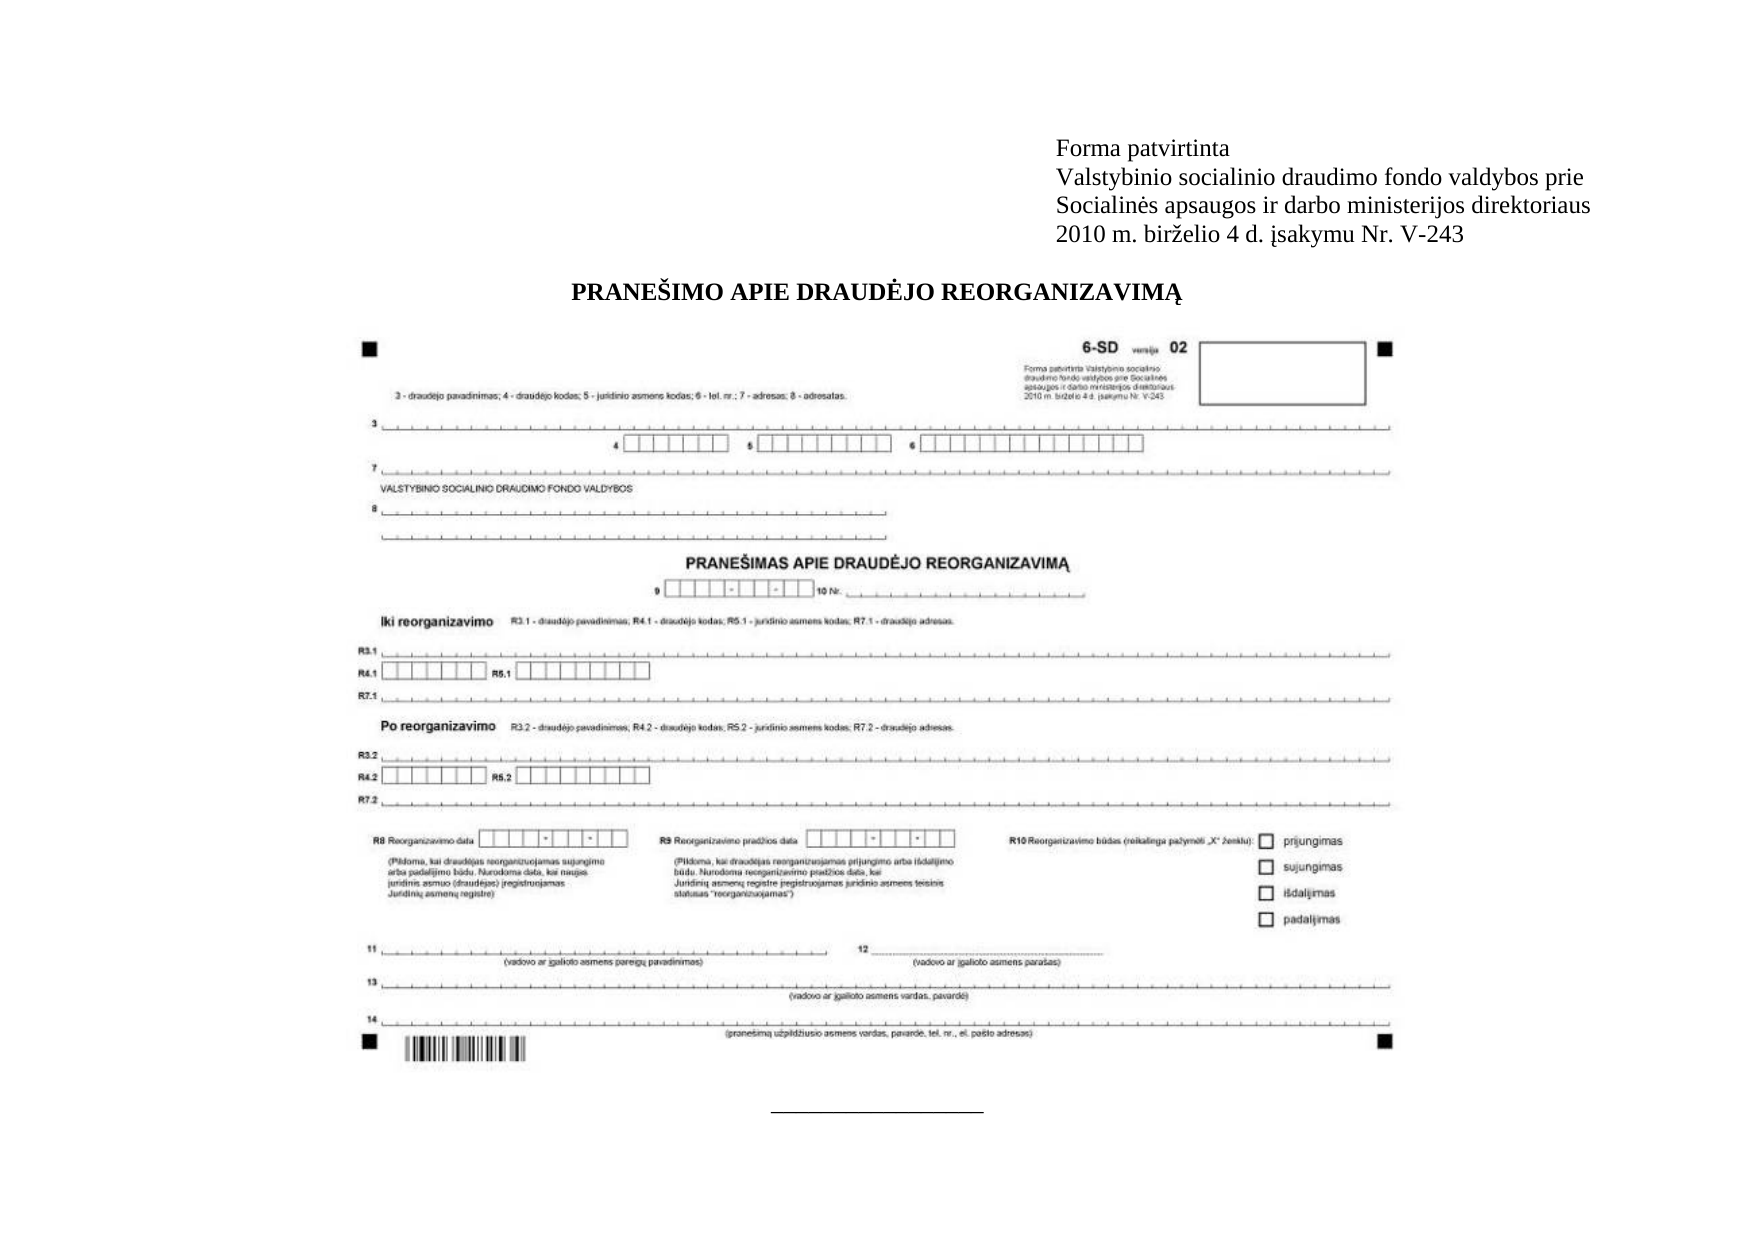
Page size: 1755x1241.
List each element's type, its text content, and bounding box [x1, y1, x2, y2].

text 2010 m. birželio 4 d. įsakymu Nr. V-243 [1056, 219, 1636, 248]
text PRANEŠIMO APIE DRAUDĖJO REORGANIZAVIMĄ [118, 277, 1636, 305]
text Forma patvirtinta [1056, 133, 1636, 162]
text _________________ [118, 1087, 1636, 1115]
text Valstybinio socialinio draudimo fondo valdybos prie [1056, 162, 1636, 190]
text Socialinės apsaugos ir darbo ministerijos direktoriaus [1056, 190, 1636, 219]
